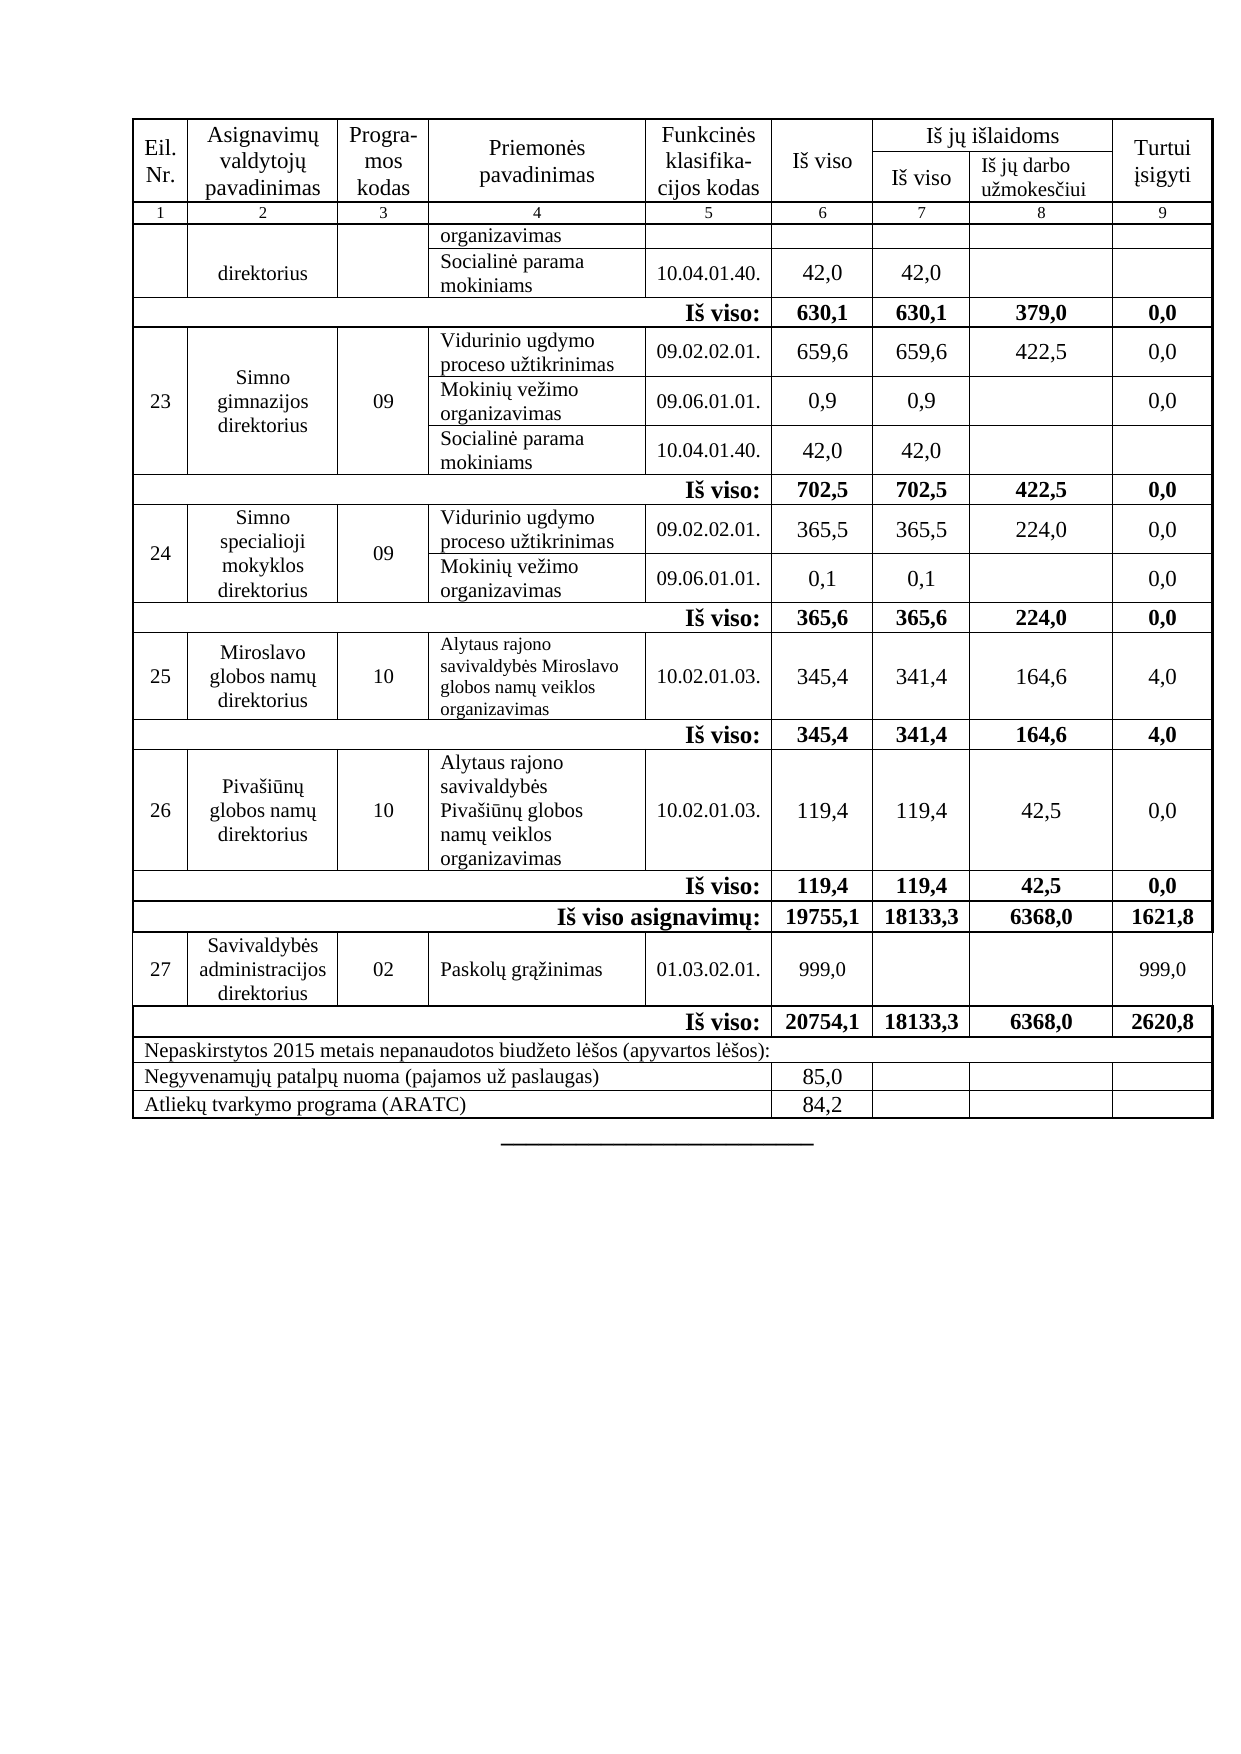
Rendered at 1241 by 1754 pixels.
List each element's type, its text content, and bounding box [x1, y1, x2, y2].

table_cell 18133,3 [873, 902, 969, 931]
table_cell 0,0 [1113, 871, 1211, 900]
table_cell 0,0 [1113, 603, 1211, 632]
table_cell 8 [970, 203, 1112, 222]
table_cell 422,5 [970, 475, 1112, 504]
table_cell [970, 249, 1112, 297]
table_cell [970, 1063, 1112, 1089]
table_cell [970, 426, 1112, 474]
table_cell 422,5 [970, 328, 1112, 376]
table_cell 09 [338, 328, 428, 474]
table_cell Miroslavo globos namų direktorius [188, 633, 337, 719]
table_cell 345,4 [772, 633, 872, 719]
table_cell 10.02.01.03. [646, 633, 771, 719]
table_cell 10 [338, 633, 428, 719]
table_cell 0,9 [873, 377, 969, 425]
table_cell 630,1 [873, 298, 969, 326]
table_cell Iš viso: [134, 475, 771, 504]
table_cell Alytaus rajono savivaldybės Pivašiūnų globos namų veiklos organizavimas [429, 750, 645, 870]
table_cell 164,6 [970, 633, 1112, 719]
table_cell 164,6 [970, 720, 1112, 749]
table_cell 3 [338, 203, 428, 222]
table_cell 01.03.02.01. [646, 933, 771, 1005]
table_cell 0,0 [1113, 298, 1211, 326]
table_cell 0,0 [1113, 505, 1211, 553]
table_cell Iš viso: [134, 1007, 771, 1036]
table_cell Nepaskirstytos 2015 metais nepanaudotos biudžeto lėšos (apyvartos lėšos): [134, 1038, 1211, 1062]
table_cell 42,0 [873, 426, 969, 474]
table_cell 19755,1 [772, 902, 872, 931]
table_cell [1113, 225, 1211, 247]
table_cell [1113, 1063, 1211, 1089]
table_cell [873, 1091, 969, 1117]
table_cell [873, 1063, 969, 1089]
table_cell Iš viso asignavimų: [134, 902, 771, 931]
table_cell 84,2 [772, 1091, 872, 1117]
table_cell 365,5 [873, 505, 969, 553]
table_cell 18133,3 [873, 1007, 969, 1036]
table_cell 999,0 [1113, 933, 1212, 1005]
table_cell 09.06.01.01. [646, 554, 771, 602]
table_cell 119,4 [772, 750, 872, 870]
table_cell 345,4 [772, 720, 872, 749]
table_cell 27 [133, 933, 187, 1005]
table_cell 0,9 [772, 377, 872, 425]
table_cell 09.02.02.01. [646, 505, 771, 553]
table_cell 0,0 [1113, 475, 1211, 504]
table_cell 09.06.01.01. [646, 377, 771, 425]
table_cell 1621,8 [1113, 902, 1211, 931]
table_cell 2 [188, 203, 337, 222]
table_cell 119,4 [772, 871, 872, 900]
table_cell 630,1 [772, 298, 872, 326]
table_cell [772, 225, 872, 247]
table_cell 42,5 [970, 750, 1112, 870]
table_cell 10.04.01.40. [646, 249, 771, 297]
table_cell [646, 225, 771, 247]
table_header Asignavimų valdytojų pavadinimas [188, 120, 337, 201]
table_cell Iš viso: [134, 720, 771, 749]
table_cell 42,0 [772, 249, 872, 297]
table_header Turtui įsigyti [1113, 120, 1211, 201]
table_cell [873, 225, 969, 247]
table_cell 702,5 [772, 475, 872, 504]
text _________________________ [133, 1119, 1181, 1148]
table_cell [970, 933, 1112, 1005]
table_cell 702,5 [873, 475, 969, 504]
table_cell Vidurinio ugdymo proceso užtikrinimas [429, 505, 645, 553]
table_cell 341,4 [873, 720, 969, 749]
table_cell 42,0 [873, 249, 969, 297]
table_cell 02 [338, 933, 428, 1005]
table_cell 85,0 [772, 1063, 872, 1089]
table_cell Iš jų darbo užmokesčiui [970, 152, 1112, 201]
table_cell Simno gimnazijos direktorius [188, 328, 337, 474]
table_header Iš viso [772, 120, 872, 201]
table_cell 999,0 [772, 933, 872, 1005]
table_cell 0,1 [873, 554, 969, 602]
table_cell Iš viso [873, 152, 969, 201]
table_cell 119,4 [873, 871, 969, 900]
table_cell Simno specialioji mokyklos direktorius [188, 505, 337, 602]
table_cell 1 [134, 203, 187, 222]
table_cell Iš viso: [134, 603, 771, 632]
table_cell [970, 554, 1112, 602]
table_cell 341,4 [873, 633, 969, 719]
table_cell Vidurinio ugdymo proceso užtikrinimas [429, 328, 645, 376]
table_cell 42,0 [772, 426, 872, 474]
table_cell 6 [772, 203, 872, 222]
table_cell Paskolų grąžinimas [429, 933, 645, 1005]
table_cell 7 [873, 203, 969, 222]
table_header Progra-mos kodas [338, 120, 428, 201]
table_cell Atliekų tvarkymo programa (ARATC) [134, 1091, 771, 1117]
table_cell [1113, 426, 1211, 474]
table_cell Socialinė parama mokiniams [429, 426, 645, 474]
table_cell 9 [1113, 203, 1211, 222]
table_cell 26 [134, 750, 187, 870]
table_cell 6368,0 [970, 902, 1112, 931]
table_cell 10 [338, 750, 428, 870]
table_cell [970, 377, 1112, 425]
table_cell 659,6 [772, 328, 872, 376]
table_cell 09.02.02.01. [646, 328, 771, 376]
table_cell 365,5 [772, 505, 872, 553]
table_cell 20754,1 [772, 1007, 872, 1036]
table_cell [873, 933, 969, 1005]
table_cell 10.04.01.40. [646, 426, 771, 474]
table_cell [134, 225, 187, 297]
table_cell 42,5 [970, 871, 1112, 900]
table_header Iš jų išlaidoms [873, 120, 1112, 151]
table_cell 4,0 [1113, 633, 1211, 719]
table_cell 0,0 [1113, 328, 1211, 376]
table_cell Alytaus rajono savivaldybės Miroslavo globos namų veiklos organizavimas [429, 633, 645, 719]
table_cell 24 [134, 505, 187, 602]
table_header Funkcinės klasifika-cijos kodas [646, 120, 771, 201]
table_cell Mokinių vežimo organizavimas [429, 554, 645, 602]
table_cell 379,0 [970, 298, 1112, 326]
table_cell 365,6 [873, 603, 969, 632]
table_cell 119,4 [873, 750, 969, 870]
table_cell Iš viso: [134, 871, 771, 900]
table_cell organizavimas [429, 225, 645, 247]
table_cell Pivašiūnų globos namų direktorius [188, 750, 337, 870]
table_cell 09 [338, 505, 428, 602]
table_cell direktorius [188, 225, 337, 297]
table_cell Mokinių vežimo organizavimas [429, 377, 645, 425]
table_cell 5 [646, 203, 771, 222]
table_header Priemonės pavadinimas [429, 120, 645, 201]
table_cell 224,0 [970, 505, 1112, 553]
table_cell 0,1 [772, 554, 872, 602]
table_cell [1113, 1091, 1211, 1117]
table_cell 10.02.01.03. [646, 750, 771, 870]
table_cell 23 [134, 328, 187, 474]
table_cell Negyvenamųjų patalpų nuoma (pajamos už paslaugas) [134, 1063, 771, 1089]
table_cell [970, 225, 1112, 247]
table_cell [338, 225, 428, 297]
table_cell 6368,0 [970, 1007, 1112, 1036]
table_cell 0,0 [1113, 554, 1211, 602]
table_header Eil. Nr. [134, 120, 187, 201]
table_cell [1113, 249, 1211, 297]
table_cell 25 [134, 633, 187, 719]
table_cell 365,6 [772, 603, 872, 632]
table_cell 0,0 [1113, 377, 1211, 425]
table_cell Savivaldybės administracijos direktorius [188, 933, 337, 1005]
table_cell Iš viso: [134, 298, 771, 326]
table_cell 2620,8 [1113, 1007, 1211, 1036]
table_cell 0,0 [1113, 750, 1211, 870]
table_cell 4 [429, 203, 645, 222]
table_cell Socialinė parama mokiniams [429, 249, 645, 297]
table_cell 4,0 [1113, 720, 1211, 749]
table_cell [970, 1091, 1112, 1117]
table_cell 659,6 [873, 328, 969, 376]
table_cell 224,0 [970, 603, 1112, 632]
